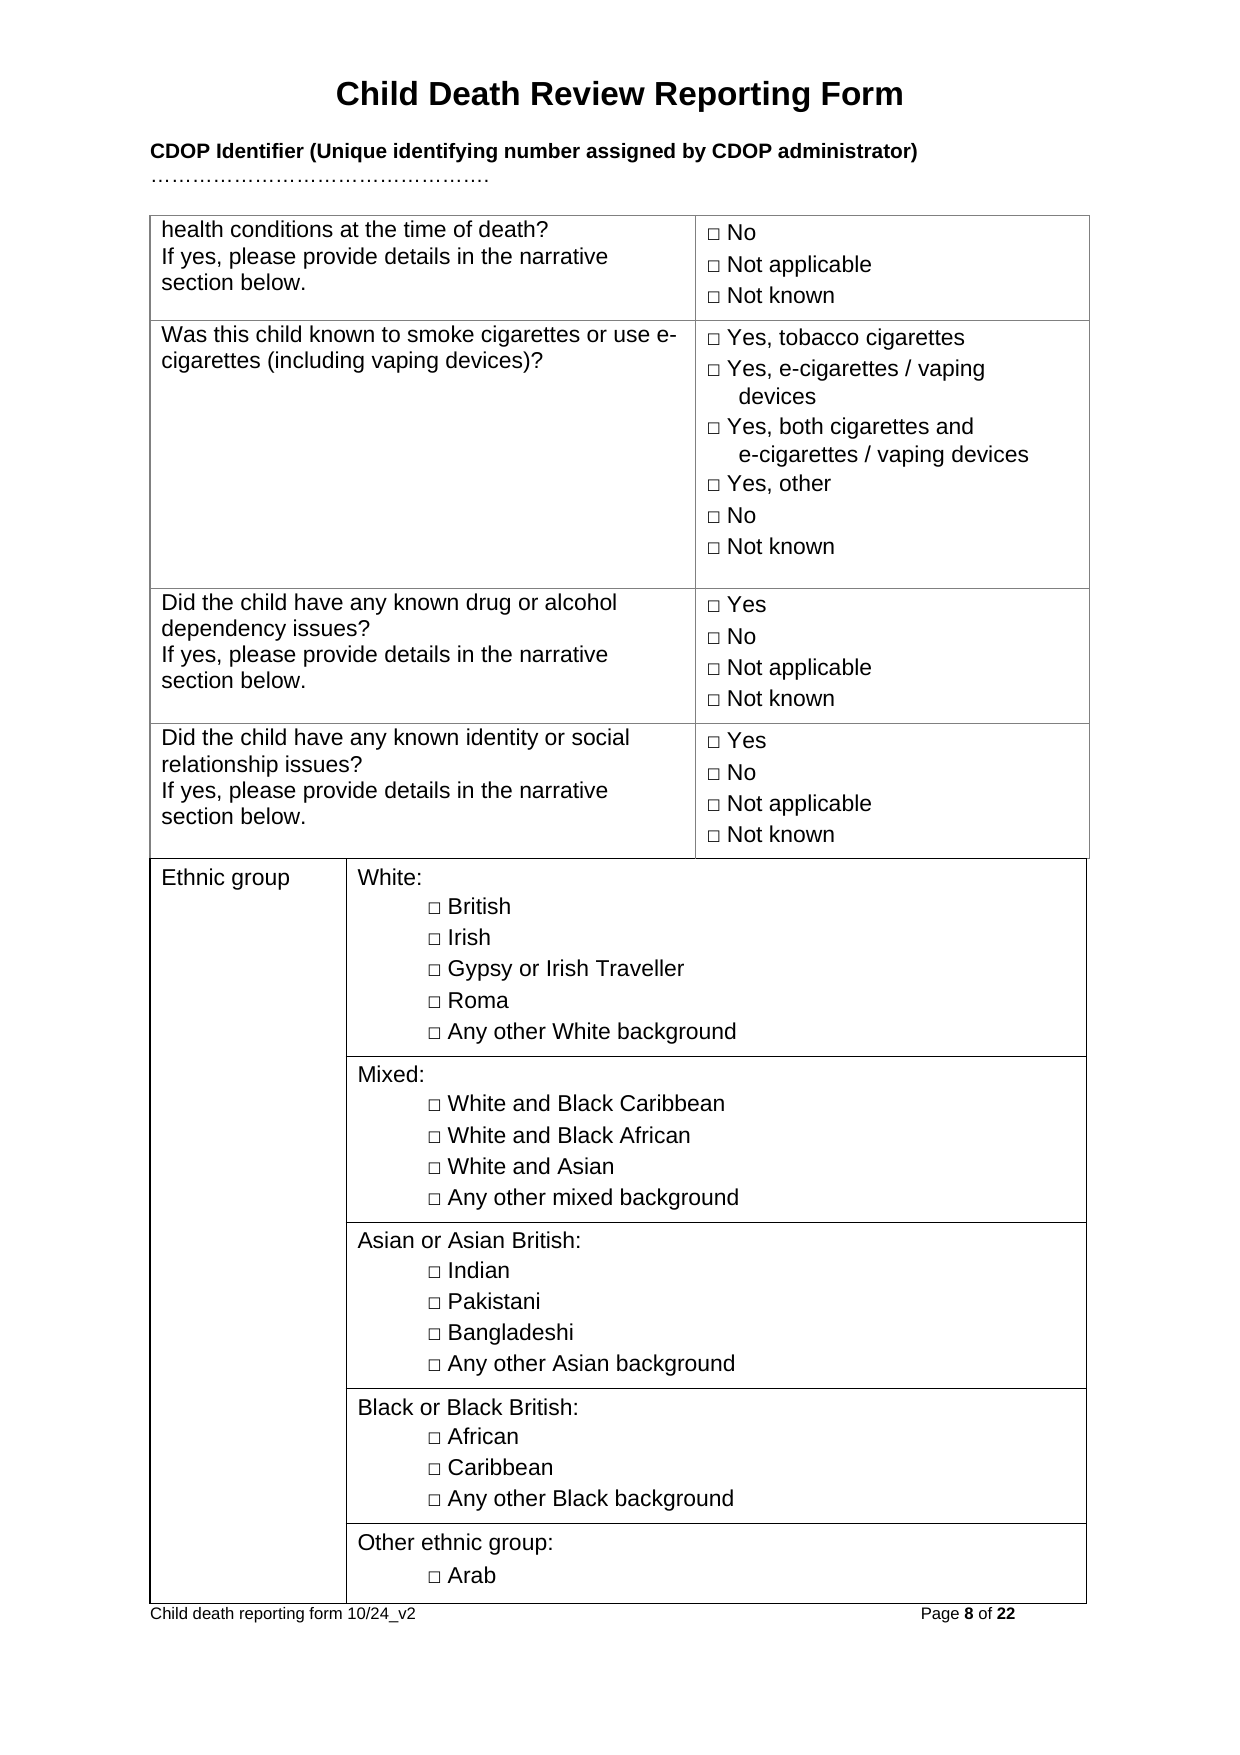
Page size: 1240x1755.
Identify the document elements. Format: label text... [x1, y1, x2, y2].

table_cell Was this child known to smoke cigarettes or use e-cigarettes (including vaping devices)? [151, 321, 695, 587]
table_cell health conditions at the time of death? If yes, please provide details in the narrative section below. [151, 216, 695, 320]
table_cell Asian or Asian British: ☐ Indian ☐ Pakistani ☐ Bangladeshi ☐ Any other Asian background [347, 1223, 1086, 1388]
table_cell Mixed: ☐ White and Black Caribbean ☐ White and Black African ☐ White and Asian ☐ Any other mixed background [347, 1057, 1086, 1222]
table_cell ☐ No ☐ Not applicable ☐ Not known [696, 216, 1089, 320]
table_cell Did the child have any known identity or social relationship issues? If yes, please provide details in the narrative section below. [151, 724, 695, 858]
table_cell Did the child have any known drug or alcohol dependency issues? If yes, please provide details in the narrative section below. [151, 589, 695, 723]
table_cell ☐ Yes, tobacco cigarettes ☐ Yes, e-cigarettes / vaping devices ☐ Yes, both cigarettes and e-cigarettes / vaping devices ☐ Yes, other ☐ No ☐ Not known [696, 321, 1089, 587]
table_cell Black or Black British: ☐ African ☐ Caribbean ☐ Any other Black background [347, 1389, 1086, 1523]
table_cell White: ☐ British ☐ Irish ☐ Gypsy or Irish Traveller ☐ Roma ☐ Any other White background [347, 859, 1086, 1056]
table_cell Other ethnic group: ☐ Arab [347, 1524, 1086, 1603]
table_cell ☐ Yes ☐ No ☐ Not applicable ☐ Not known [696, 589, 1089, 723]
table_cell Ethnic group [151, 859, 346, 1603]
table_cell ☐ Yes ☐ No ☐ Not applicable ☐ Not known [696, 724, 1089, 858]
